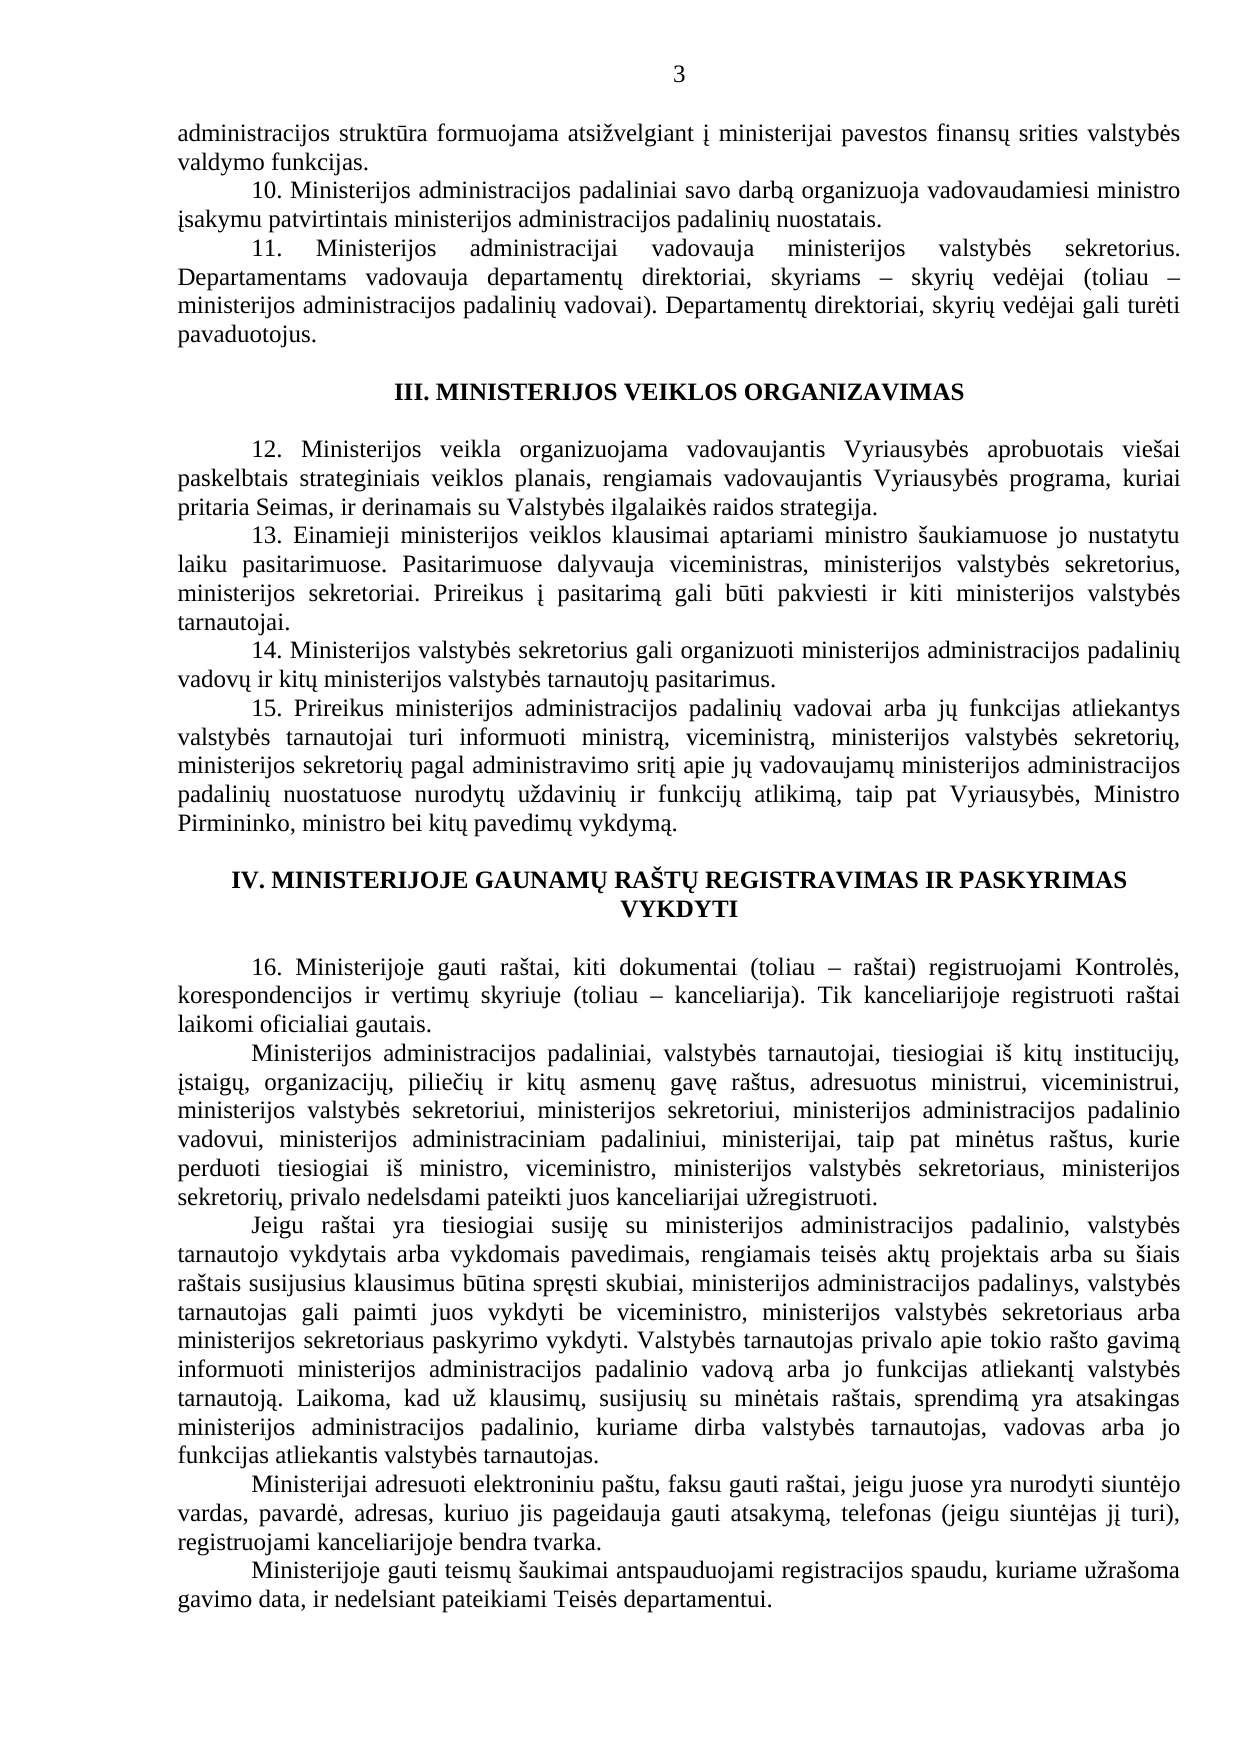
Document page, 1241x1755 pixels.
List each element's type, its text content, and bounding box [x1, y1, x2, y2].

text Jeigu raštai yra tiesiogiai susiję su ministerijos administracijos padalinio, valstybės tarnautojo vykdytais arba vykdomais pavedimais, rengiamais teisės aktų projektais arba su šiais raštais susijusius klausimus būtina spręsti skubiai, ministerijos administracijos padalinys, valstybės tarnautojas gali paimti juos vykdyti be viceministro, ministerijos valstybės sekretoriaus arba ministerijos sekretoriaus paskyrimo vykdyti. Valstybės tarnautojas privalo apie tokio rašto gavimą informuoti ministerijos administracijos padalinio vadovą arba jo funkcijas atliekantį valstybės tarnautoją. Laikoma, kad už klausimų, susijusių su minėtais raštais, sprendimą yra atsakingas ministerijos administracijos padalinio, kuriame dirba valstybės tarnautojas, vadovas arba jo funkcijas atliekantis valstybės tarnautojas. [177, 1211, 1181, 1469]
text Ministerijoje gauti teismų šaukimai antspauduojami registracijos spaudu, kuriame užrašoma gavimo data, ir nedelsiant pateikiami Teisės departamentui. [177, 1556, 1181, 1613]
text Ministerijai adresuoti elektroniniu paštu, faksu gauti raštai, jeigu juose yra nurodyti siuntėjo vardas, pavardė, adresas, kuriuo jis pageidauja gauti atsakymą, telefonas (jeigu siuntėjas jį turi), registruojami kanceliarijoje bendra tvarka. [177, 1469, 1181, 1556]
text 10. Ministerijos administracijos padaliniai savo darbą organizuoja vadovaudamiesi ministro įsakymu patvirtintais ministerijos administracijos padalinių nuostatais. [177, 176, 1181, 233]
text 13. Einamieji ministerijos veiklos klausimai aptariami ministro šaukiamuose jo nustatytu laiku pasitarimuose. Pasitarimuose dalyvauja viceministras, ministerijos valstybės sekretorius, ministerijos sekretoriai. Prireikus į pasitarimą gali būti pakviesti ir kiti ministerijos valstybės tarnautojai. [177, 521, 1181, 636]
text 15. Prireikus ministerijos administracijos padalinių vadovai arba jų funkcijas atliekantys valstybės tarnautojai turi informuoti ministrą, viceministrą, ministerijos valstybės sekretorių, ministerijos sekretorių pagal administravimo sritį apie jų vadovaujamų ministerijos administracijos padalinių nuostatuose nurodytų uždavinių ir funkcijų atlikimą, taip pat Vyriausybės, Ministro Pirmininko, ministro bei kitų pavedimų vykdymą. [177, 693, 1181, 837]
text administracijos struktūra formuojama atsižvelgiant į ministerijai pavestos finansų srities valstybės valdymo funkcijas. [177, 118, 1181, 176]
text 14. Ministerijos valstybės sekretorius gali organizuoti ministerijos administracijos padalinių vadovų ir kitų ministerijos valstybės tarnautojų pasitarimus. [177, 636, 1181, 693]
text 16. Ministerijoje gauti raštai, kiti dokumentai (toliau – raštai) registruojami Kontrolės, korespondencijos ir vertimų skyriuje (toliau – kanceliarija). Tik kanceliarijoje registruoti raštai laikomi oficialiai gautais. [177, 952, 1181, 1038]
text III. MINISTERIJOS VEIKLOS ORGANIZAVIMAS [177, 377, 1181, 406]
text IV. MINISTERIJOJE GAUNAMŲ RAŠTŲ REGISTRAVIMAS IR PASKYRIMAS VYKDYTI [177, 866, 1181, 923]
text 12. Ministerijos veikla organizuojama vadovaujantis Vyriausybės aprobuotais viešai paskelbtais strateginiais veiklos planais, rengiamais vadovaujantis Vyriausybės programa, kuriai pritaria Seimas, ir derinamais su Valstybės ilgalaikės raidos strategija. [177, 434, 1181, 521]
text Ministerijos administracijos padaliniai, valstybės tarnautojai, tiesiogiai iš kitų institucijų, įstaigų, organizacijų, piliečių ir kitų asmenų gavę raštus, adresuotus ministrui, viceministrui, ministerijos valstybės sekretoriui, ministerijos sekretoriui, ministerijos administracijos padalinio vadovui, ministerijos administraciniam padaliniui, ministerijai, taip pat minėtus raštus, kurie perduoti tiesiogiai iš ministro, viceministro, ministerijos valstybės sekretoriaus, ministerijos sekretorių, privalo nedelsdami pateikti juos kanceliarijai užregistruoti. [177, 1038, 1181, 1211]
text 11. Ministerijos administracijai vadovauja ministerijos valstybės sekretorius. Departamentams vadovauja departamentų direktoriai, skyriams – skyrių vedėjai (toliau – ministerijos administracijos padalinių vadovai). Departamentų direktoriai, skyrių vedėjai gali turėti pavaduotojus. [177, 233, 1181, 348]
